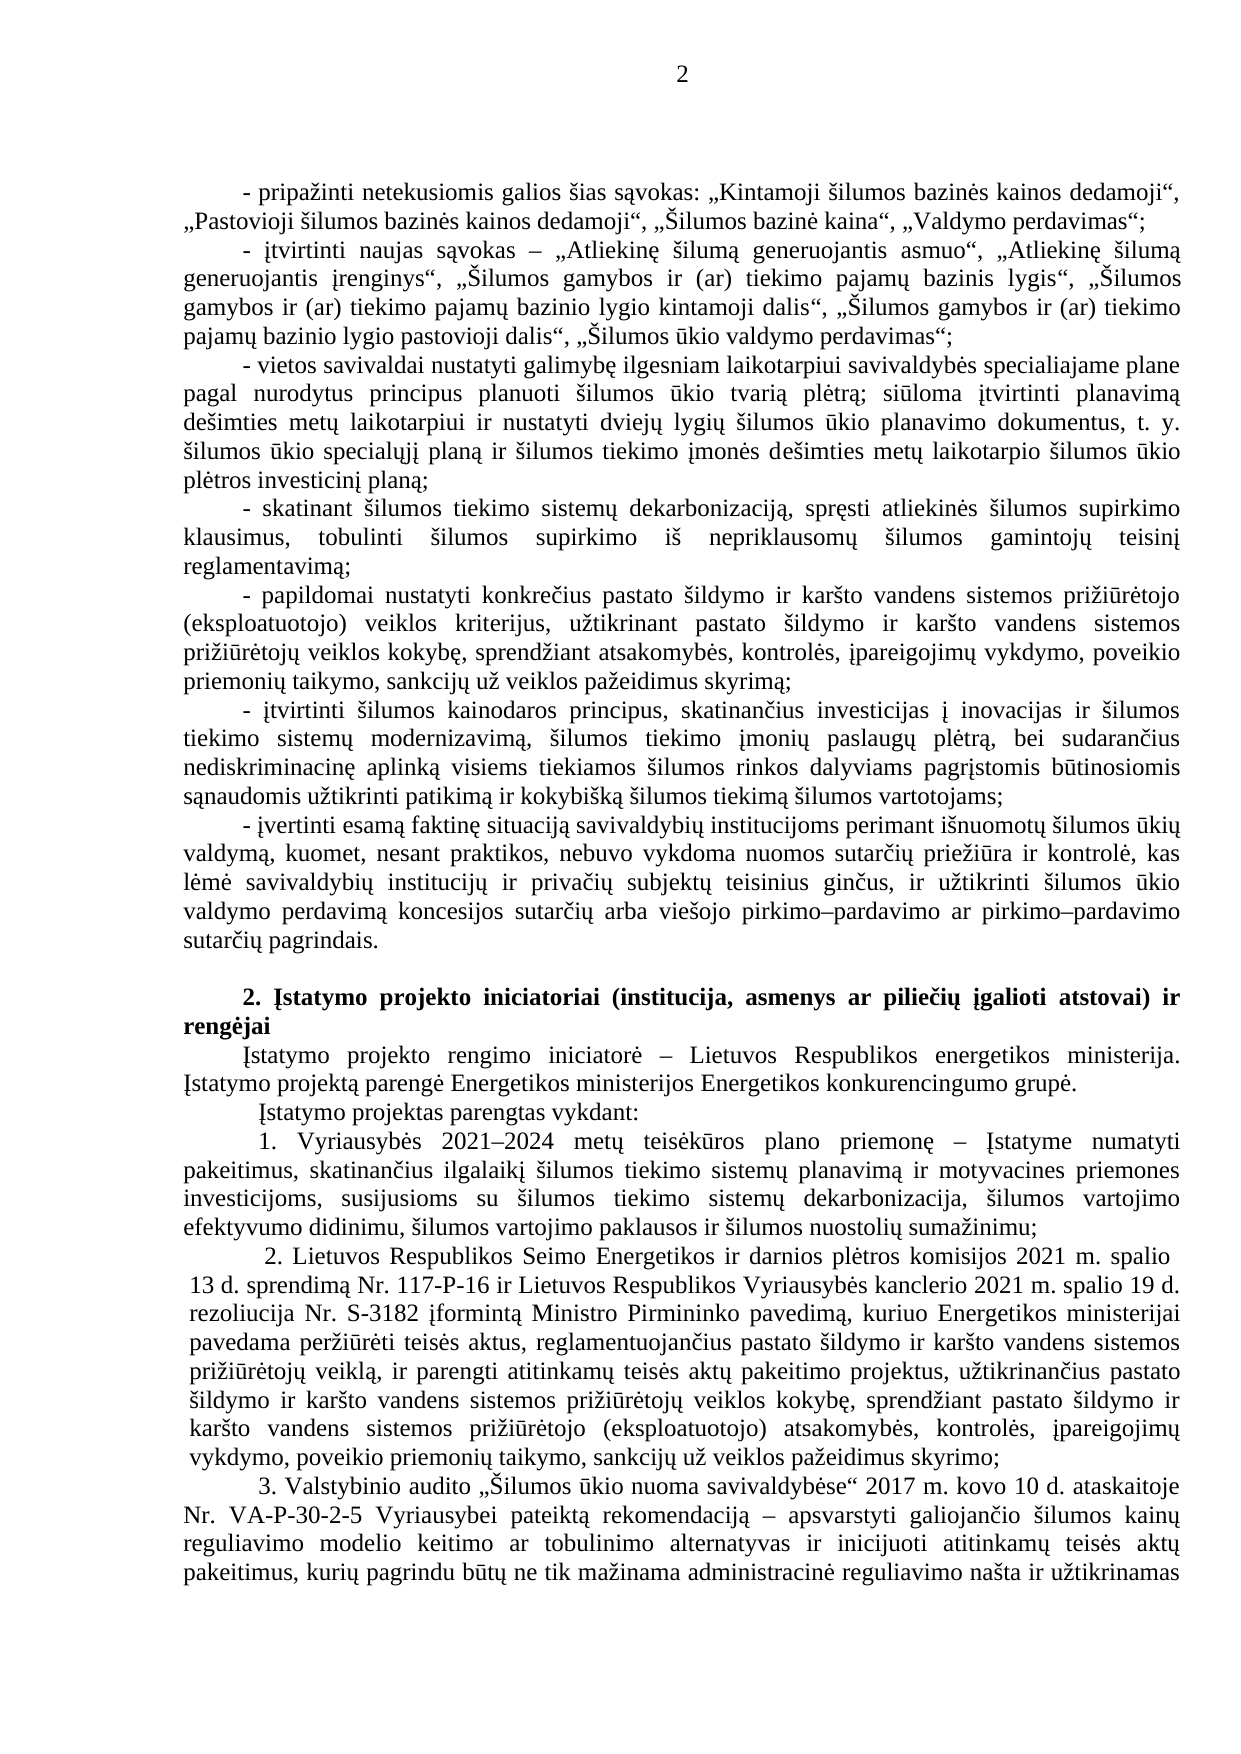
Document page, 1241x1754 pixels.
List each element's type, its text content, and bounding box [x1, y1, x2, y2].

text 2. Lietuvos Respublikos Seimo Energetikos ir darnios plėtros komisijos 2021 m. spalio 13 d. sprendimą Nr. 117-P-16 ir Lietuvos Respublikos Vyriausybės kanclerio 2021 m. spalio 19 d. rezoliucija Nr. S-3182 įformintą Ministro Pirmininko pavedimą, kuriuo Energetikos ministerijai pavedama peržiūrėti teisės aktus, reglamentuojančius pastato šildymo ir karšto vandens sistemos prižiūrėtojų veiklą, ir parengti atitinkamų teisės aktų pakeitimo projektus, užtikrinančius pastato šildymo ir karšto vandens sistemos prižiūrėtojų veiklos kokybę, sprendžiant pastato šildymo ir karšto vandens sistemos prižiūrėtojo (eksploatuotojo) atsakomybės, kontrolės, įpareigojimų vykdymo, poveikio priemonių taikymo, sankcijų už veiklos pažeidimus skyrimo; [189, 1241, 1181, 1471]
text - įvertinti esamą faktinę situaciją savivaldybių institucijoms perimant išnuomotų šilumos ūkių valdymą, kuomet, nesant praktikos, nebuvo vykdoma nuomos sutarčių priežiūra ir kontrolė, kas lėmė savivaldybių institucijų ir privačių subjektų teisinius ginčus, ir užtikrinti šilumos ūkio valdymo perdavimą koncesijos sutarčių arba viešojo pirkimo–pardavimo ar pirkimo–pardavimo sutarčių pagrindais. [183, 810, 1181, 953]
text 1. Vyriausybės 2021–2024 metų teisėkūros plano priemonę – Įstatyme numatyti pakeitimus, skatinančius ilgalaikį šilumos tiekimo sistemų planavimą ir motyvacines priemones investicijoms, susijusioms su šilumos tiekimo sistemų dekarbonizacija, šilumos vartojimo efektyvumo didinimu, šilumos vartojimo paklausos ir šilumos nuostolių sumažinimu; [183, 1126, 1181, 1241]
text 3. Valstybinio audito „Šilumos ūkio nuoma savivaldybėse“ 2017 m. kovo 10 d. ataskaitoje Nr. VA-P-30-2-5 Vyriausybei pateiktą rekomendaciją – apsvarstyti galiojančio šilumos kainų reguliavimo modelio keitimo ar tobulinimo alternatyvas ir inicijuoti atitinkamų teisės aktų pakeitimus, kurių pagrindu būtų ne tik mažinama administracinė reguliavimo našta ir užtikrinamas [183, 1471, 1181, 1586]
text - įtvirtinti šilumos kainodaros principus, skatinančius investicijas į inovacijas ir šilumos tiekimo sistemų modernizavimą, šilumos tiekimo įmonių paslaugų plėtrą, bei sudarančius nediskriminacinę aplinką visiems tiekiamos šilumos rinkos dalyviams pagrįstomis būtinosiomis sąnaudomis užtikrinti patikimą ir kokybišką šilumos tiekimą šilumos vartotojams; [183, 695, 1181, 810]
text - įtvirtinti naujas sąvokas – „Atliekinę šilumą generuojantis asmuo“, „Atliekinę šilumą generuojantis įrenginys“, „Šilumos gamybos ir (ar) tiekimo pajamų bazinis lygis“, „Šilumos gamybos ir (ar) tiekimo pajamų bazinio lygio kintamoji dalis“, „Šilumos gamybos ir (ar) tiekimo pajamų bazinio lygio pastovioji dalis“, „Šilumos ūkio valdymo perdavimas“; [183, 235, 1181, 350]
text 2. Įstatymo projekto iniciatoriai (institucija, asmenys ar piliečių įgalioti atstovai) ir rengėjai [183, 982, 1181, 1040]
text - skatinant šilumos tiekimo sistemų dekarbonizaciją, spręsti atliekinės šilumos supirkimo klausimus, tobulinti šilumos supirkimo iš nepriklausomų šilumos gamintojų teisinį reglamentavimą; [183, 493, 1181, 580]
text - vietos savivaldai nustatyti galimybę ilgesniam laikotarpiui savivaldybės specialiajame plane pagal nurodytus principus planuoti šilumos ūkio tvarią plėtrą; siūloma įtvirtinti planavimą dešimties metų laikotarpiui ir nustatyti dviejų lygių šilumos ūkio planavimo dokumentus, t. y. šilumos ūkio specialųjį planą ir šilumos tiekimo įmonės dešimties metų laikotarpio šilumos ūkio plėtros investicinį planą; [183, 350, 1181, 493]
text - papildomai nustatyti konkrečius pastato šildymo ir karšto vandens sistemos prižiūrėtojo (eksploatuotojo) veiklos kriterijus, užtikrinant pastato šildymo ir karšto vandens sistemos prižiūrėtojų veiklos kokybę, sprendžiant atsakomybės, kontrolės, įpareigojimų vykdymo, poveikio priemonių taikymo, sankcijų už veiklos pažeidimus skyrimą; [183, 580, 1181, 695]
text Įstatymo projektas parengtas vykdant: [183, 1097, 1181, 1126]
text - pripažinti netekusiomis galios šias sąvokas: „Kintamoji šilumos bazinės kainos dedamoji“, „Pastovioji šilumos bazinės kainos dedamoji“, „Šilumos bazinė kaina“, „Valdymo perdavimas“; [183, 177, 1181, 235]
text Įstatymo projekto rengimo iniciatorė – Lietuvos Respublikos energetikos ministerija. Įstatymo projektą parengė Energetikos ministerijos Energetikos konkurencingumo grupė. [183, 1040, 1181, 1097]
